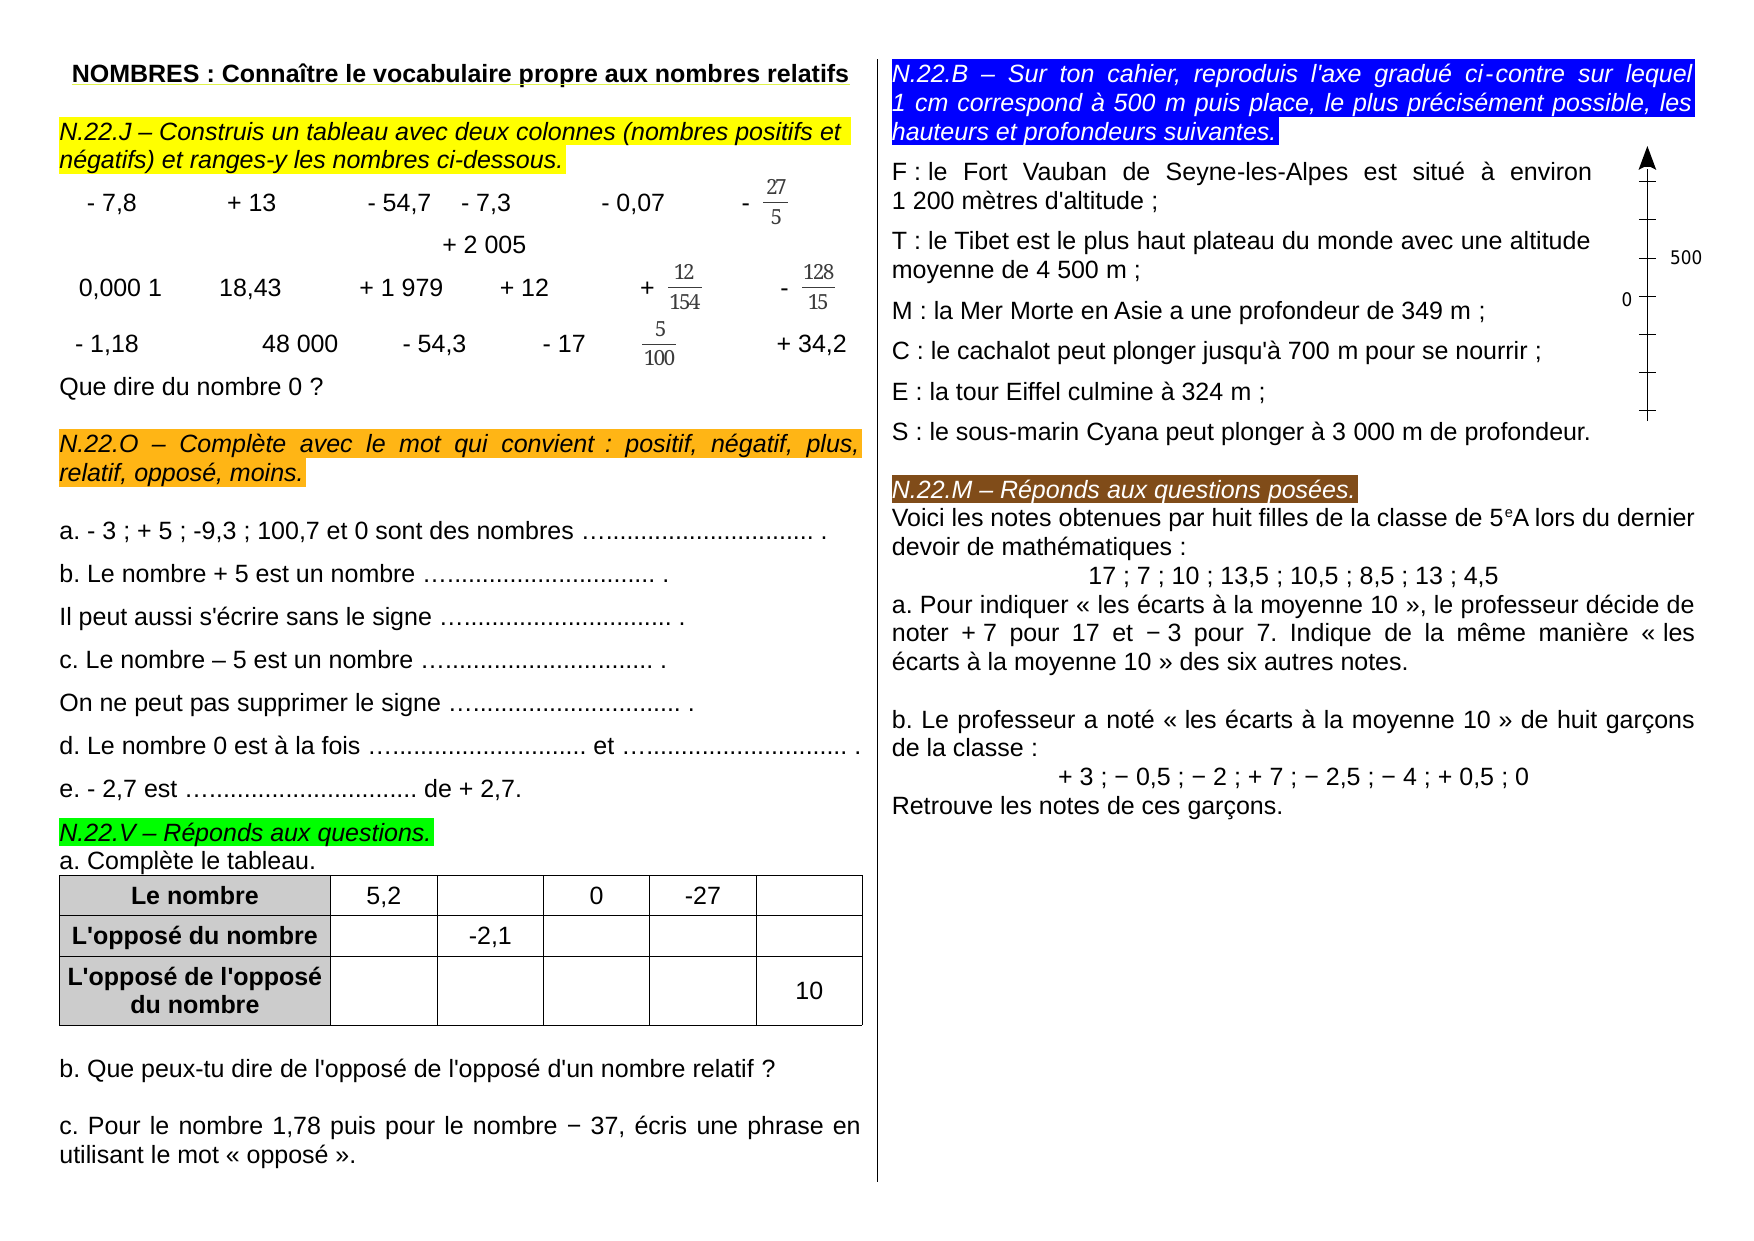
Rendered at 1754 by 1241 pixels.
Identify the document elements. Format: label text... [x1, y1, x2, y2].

text - 1,18 48 000 - 54,3 - 17 + 34,2 [59, 316, 862, 372]
text T : le Tibet est le plus haut plateau du monde avec une altitude moyenne de 4 500 m ; [1648, 226, 1695, 284]
text E : la tour Eiffel culmine à 324 m ; [892, 377, 1647, 405]
table_header [757, 876, 862, 915]
table_cell [544, 957, 649, 1025]
table_cell [757, 916, 862, 956]
text S : le sous-marin Cyana peut plonger à 3 000 m de profondeur. [892, 417, 1695, 446]
text On ne peut pas supprimer le signe ….............................. . [59, 688, 862, 717]
table_header Le nombre [60, 876, 330, 915]
text N.22.V – Réponds aux questions. [59, 817, 862, 846]
text N.22.B – Sur ton cahier, reproduis l'axe gradué ci‑contre sur lequel 1 cm correspond à 500 m puis place, le plus précisément possible, les hauteurs et profondeurs suivantes. [892, 59, 1695, 145]
text M : la Mer Morte en Asie a une profondeur de 349 m ; [892, 296, 1647, 324]
table_header 0 [544, 876, 649, 915]
text b. Le nombre + 5 est un nombre ….............................. . [59, 559, 862, 587]
table_header [438, 876, 543, 915]
text a. Complète le tableau. [59, 846, 862, 875]
text 17 ; 7 ; 10 ; 13,5 ; 10,5 ; 8,5 ; 13 ; 4,5 [892, 561, 1695, 590]
table_cell [650, 957, 756, 1025]
table_cell [650, 916, 756, 956]
text T : le Tibet est le plus haut plateau du monde avec une altitude moyenne de 4 500 m ; [892, 226, 1647, 284]
text - 7,8 + 13 - 54,7 - 7,3 - 0,07 - + 2 005 [59, 174, 862, 259]
table_header -27 [650, 876, 756, 915]
table_cell [544, 916, 649, 956]
table_cell 10 [757, 957, 862, 1025]
text [1648, 336, 1695, 365]
text F : le Fort Vauban de Seyne‑les‑Alpes est situé à environ 1 200 mètres d'altitude ; [892, 157, 1695, 214]
text Retrouve les notes de ces garçons. [892, 791, 1695, 820]
table_cell [331, 957, 437, 1025]
text a. Pour indiquer « les écarts à la moyenne 10 », le professeur décide de noter + 7 pour 17 et − 3 pour 7. Indique de la même manière « les écarts à la moyenne 10 » des six autres notes. [892, 590, 1695, 676]
text 0,000 1 18,43 + 1 979 + 12 + - [59, 259, 862, 316]
text d. Le nombre 0 est à la fois …............................ et …............................. . [59, 731, 862, 760]
table_cell [331, 916, 437, 956]
text e. - 2,7 est ….............................. de + 2,7. [59, 774, 862, 803]
text b. Le professeur a noté « les écarts à la moyenne 10 » de huit garçons de la classe : [892, 705, 1695, 762]
text b. Que peux-tu dire de l'opposé de l'opposé d'un nombre relatif ? [59, 1053, 862, 1082]
text [1648, 296, 1695, 324]
text + 3 ; − 0,5 ; − 2 ; + 7 ; − 2,5 ; − 4 ; + 0,5 ; 0 [892, 762, 1695, 791]
table_cell L'opposé de l'opposé du nombre [60, 957, 330, 1025]
text N.22.J – Construis un tableau avec deux colonnes (nombres positifs et négatifs) et ranges-y les nombres ci-dessous. [59, 117, 862, 174]
text [1648, 377, 1695, 405]
text N.22.M – Réponds aux questions posées. [892, 475, 1695, 503]
text c. Le nombre – 5 est un nombre ….............................. . [59, 645, 862, 674]
text a. - 3 ; + 5 ; -9,3 ; 100,7 et 0 sont des nombres ….............................. . [59, 516, 862, 544]
text N.22.O – Complète avec le mot qui convient : positif, négatif, plus, relatif, opposé, moins. [59, 429, 862, 487]
text Voici les notes obtenues par huit filles de la classe de 5eA lors du dernier devoir de mathématiques : [892, 503, 1695, 561]
text c. Pour le nombre 1,78 puis pour le nombre − 37, écris une phrase en utilisant le mot « opposé ». [59, 1111, 862, 1168]
text NOMBRES : Connaître le vocabulaire propre aux nombres relatifs [59, 59, 862, 88]
table_cell L'opposé du nombre [60, 916, 330, 956]
table_header 5,2 [331, 876, 437, 915]
table_cell -2,1 [438, 916, 543, 956]
table_cell [438, 957, 543, 1025]
text Que dire du nombre 0 ? [59, 372, 862, 401]
text C : le cachalot peut plonger jusqu'à 700 m pour se nourrir ; [892, 336, 1647, 365]
text Il peut aussi s'écrire sans le signe ….............................. . [59, 602, 862, 631]
